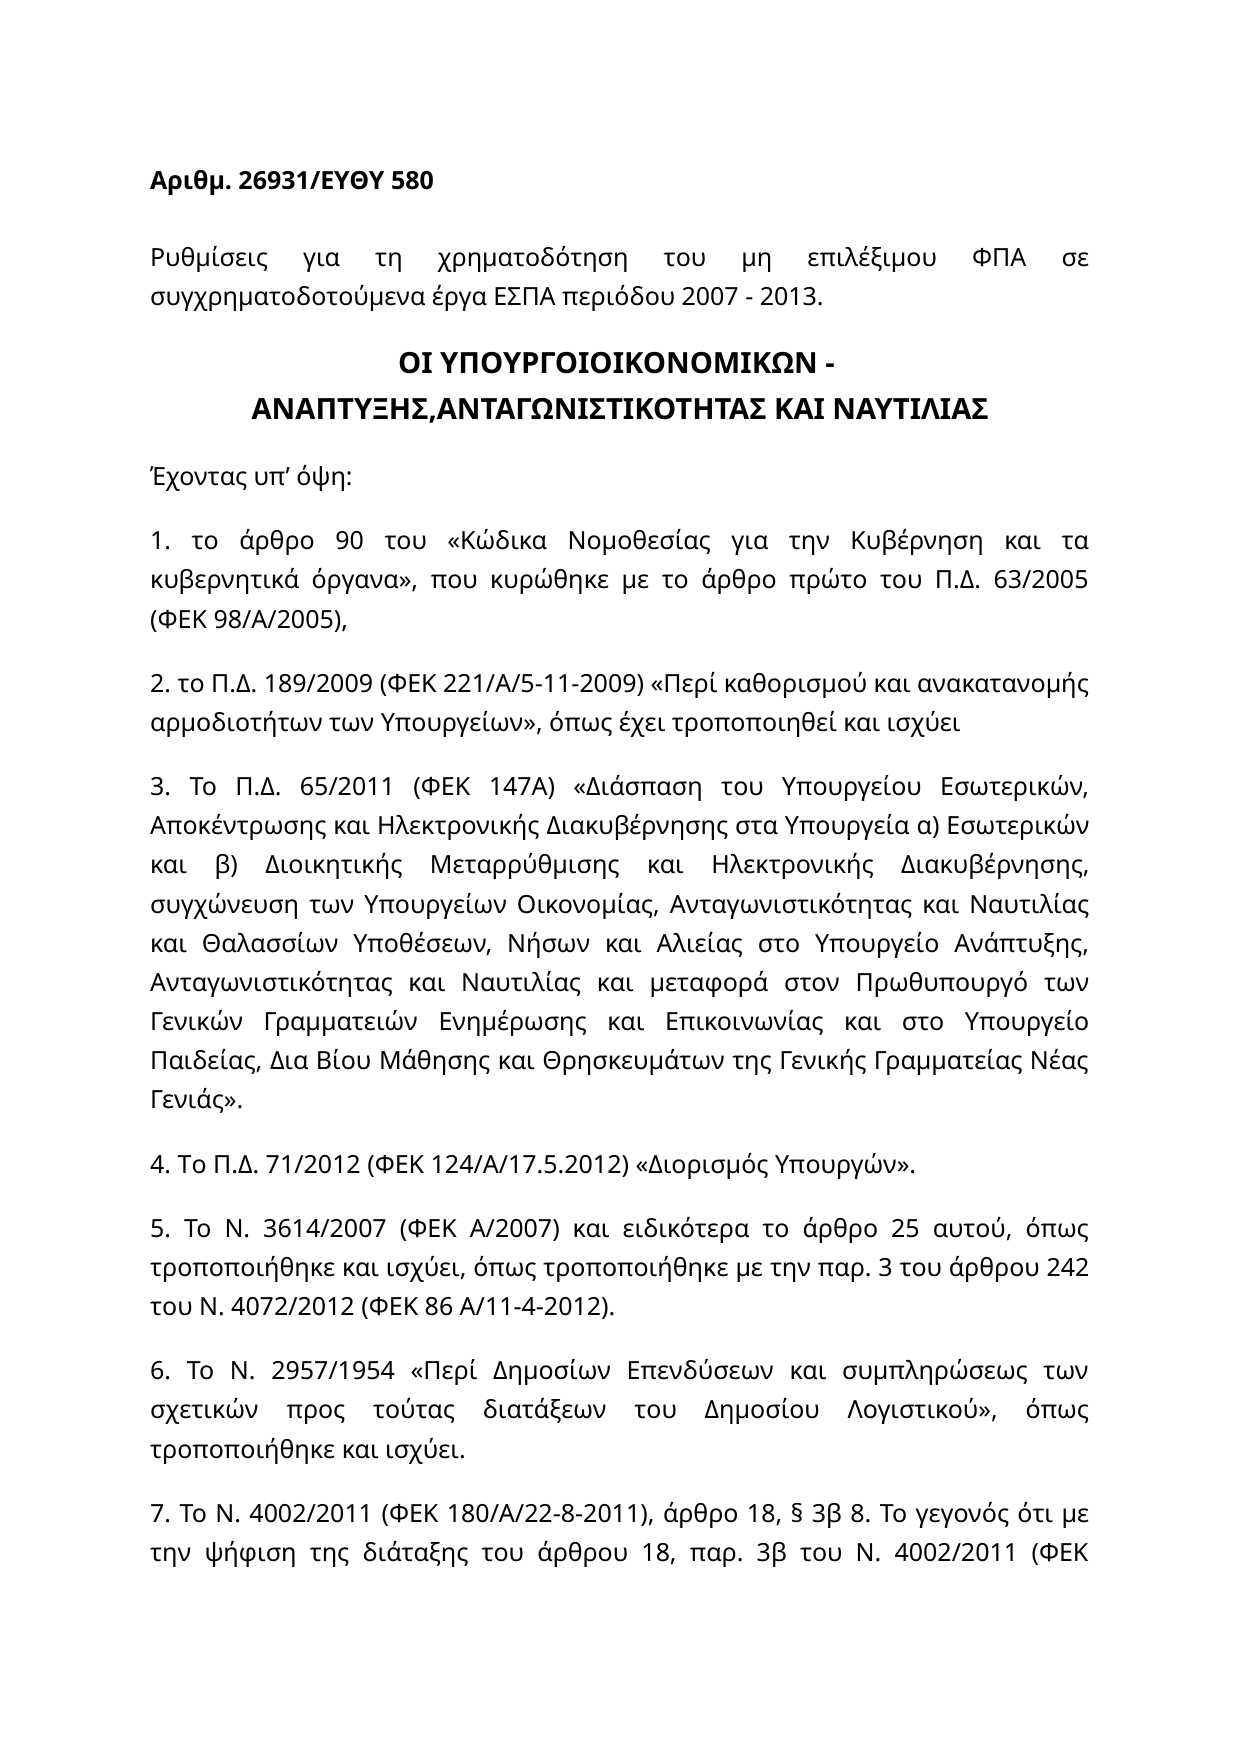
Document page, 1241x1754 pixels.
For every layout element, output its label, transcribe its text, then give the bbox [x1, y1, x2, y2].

text 3. Το Π.Δ. 65/2011 (ΦΕΚ 147Α) «Διάσπαση του Υπουργείου Εσωτερικών, Αποκέντρωσης και Ηλεκτρονικής Διακυβέρνησης στα Υπουργεία α) Εσωτερικών και β) Διοικητικής Μεταρρύθμισης και Ηλεκτρονικής Διακυβέρνησης, συγχώνευση των Υπουργείων Οικονομίας, Ανταγωνιστικότητας και Ναυτιλίας και Θαλασσίων Υποθέσεων, Νήσων και Αλιείας στο Υπουργείο Ανάπτυξης, Ανταγωνιστικότητας και Ναυτιλίας και μεταφορά στον Πρωθυπουργό των Γενικών Γραμματειών Ενημέρωσης και Επικοινωνίας και στο Υπουργείο Παιδείας, Δια Βίου Μάθησης και Θρησκευμάτων της Γενικής Γραμματείας Νέας Γενιάς». [150, 769, 1090, 1116]
text 4. Tο Π.Δ. 71/2012 (ΦΕΚ 124/Α/17.5.2012) «Διορισμός Υπουργών». [150, 1146, 1090, 1180]
text Έχοντας υπ’ όψη: [150, 459, 1090, 493]
text Ρυθμίσεις για τη χρηματοδότηση του μη επιλέξιμου ΦΠΑ σε συγχρηματοδοτούμενα έργα ΕΣΠΑ περιόδου 2007 - 2013. [150, 239, 1090, 312]
title Αριθμ. 26931/ΕΥΘΥ 580 [150, 162, 1090, 197]
text ΟΙ ΥΠΟΥΡΓΟΙΟΙΚΟΝΟΜΙΚΩΝ - ΑΝΑΠΤΥΞΗΣ,ΑΝΤΑΓΩΝΙΣΤΙΚΟΤΗΤΑΣ ΚΑΙ ΝΑΥΤΙΛΙΑΣ [150, 342, 1090, 428]
text 1. το άρθρο 90 του «Κώδικα Νομοθεσίας για την Κυβέρνηση και τα κυβερνητικά όργανα», που κυρώθηκε με το άρθρο πρώτο του Π.Δ. 63/2005 (ΦΕΚ 98/Α/2005), [150, 523, 1090, 635]
text 7. Το Ν. 4002/2011 (ΦΕΚ 180/Α/22-8-2011), άρθρο 18, § 3β 8. Το γεγονός ότι με την ψήφιση της διάταξης του άρθρου 18, παρ. 3β του Ν. 4002/2011 (ΦΕΚ [150, 1495, 1090, 1569]
text 2. το Π.Δ. 189/2009 (ΦΕΚ 221/Α/5-11-2009) «Περί καθορισμού και ανακατανομής αρμοδιοτήτων των Υπουργείων», όπως έχει τροποποιηθεί και ισχύει [150, 665, 1090, 739]
text 5. Το Ν. 3614/2007 (ΦΕΚ Α/2007) και ειδικότερα το άρθρο 25 αυτού, όπως τροποποιήθηκε και ισχύει, όπως τροποποιήθηκε με την παρ. 3 του άρθρου 242 του N. 4072/2012 (ΦΕΚ 86 Α/11-4-2012). [150, 1210, 1090, 1323]
text 6. Το Ν. 2957/1954 «Περί Δημοσίων Επενδύσεων και συμπληρώσεως των σχετικών προς τούτας διατάξεων του Δημοσίου Λογιστικού», όπως τροποποιήθηκε και ισχύει. [150, 1353, 1090, 1465]
